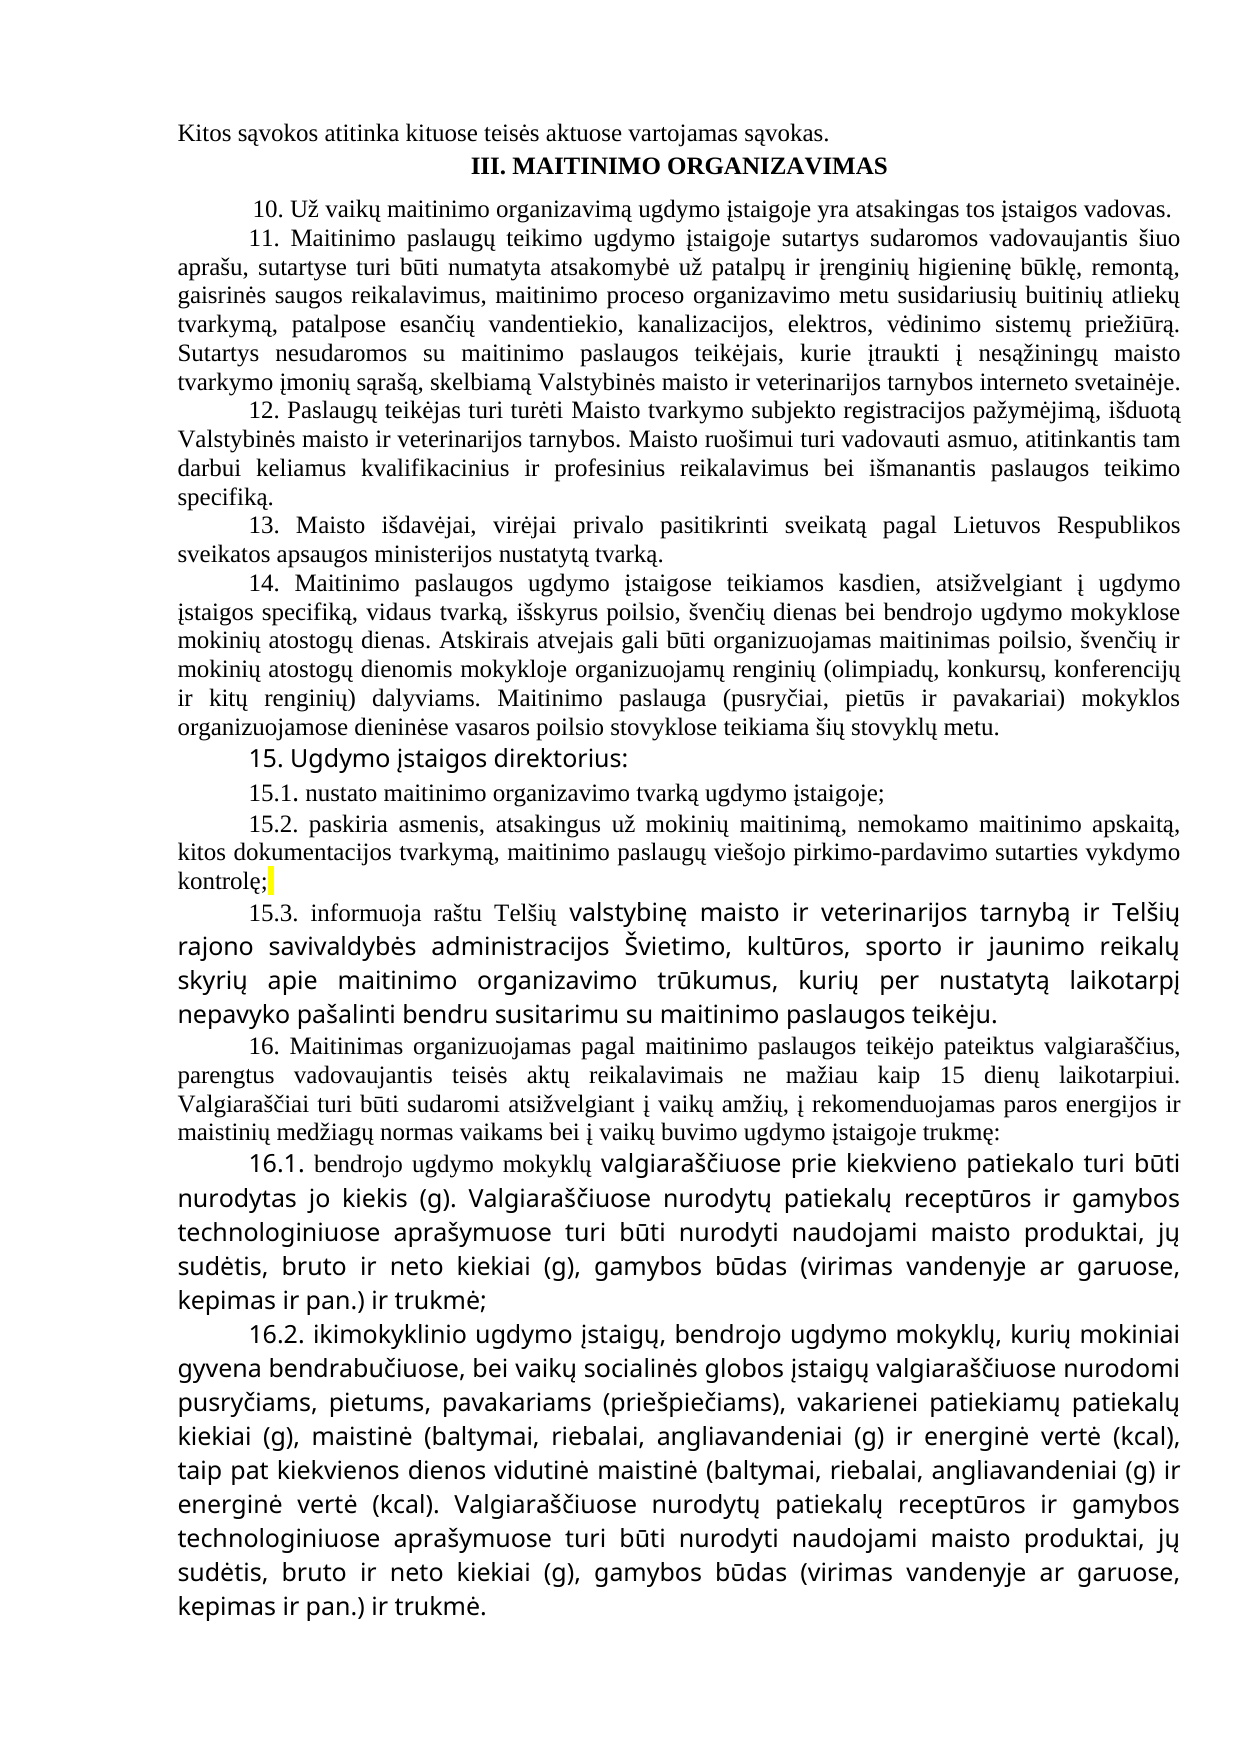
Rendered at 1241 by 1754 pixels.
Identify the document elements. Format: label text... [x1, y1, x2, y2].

text 16.2. ikimokyklinio ugdymo įstaigų, bendrojo ugdymo mokyklų, kurių mokiniai gyvena bendrabučiuose, bei vaikų socialinės globos įstaigų valgiaraščiuose nurodomi pusryčiams, pietums, pavakariams (priešpiečiams), vakarienei patiekiamų patiekalų kiekiai (g), maistinė (baltymai, riebalai, angliavandeniai (g) ir energinė vertė (kcal), taip pat kiekvienos dienos vidutinė maistinė (baltymai, riebalai, angliavandeniai (g) ir energinė vertė (kcal). Valgiaraščiuose nurodytų patiekalų receptūros ir gamybos technologiniuose aprašymuose turi būti nurodyti naudojami maisto produktai, jų sudėtis, bruto ir neto kiekiai (g), gamybos būdas (virimas vandenyje ar garuose, kepimas ir pan.) ir trukmė. [177, 1316, 1181, 1623]
text III. MAITINIMO ORGANIZAVIMAS [177, 151, 1181, 180]
text 16. Maitinimas organizuojamas pagal maitinimo paslaugos teikėjo pateiktus valgiaraščius, parengtus vadovaujantis teisės aktų reikalavimais ne mažiau kaip 15 dienų laikotarpiui. Valgiaraščiai turi būti sudaromi atsižvelgiant į vaikų amžių, į rekomenduojamas paros energijos ir maistinių medžiagų normas vaikams bei į vaikų buvimo ugdymo įstaigoje trukmę: [177, 1031, 1181, 1146]
text Kitos sąvokos atitinka kituose teisės aktuose vartojamas sąvokas. [177, 118, 1181, 147]
text 15. Ugdymo įstaigos direktorius: [177, 741, 1181, 774]
text 15.3. informuoja raštu Telšių valstybinę maisto ir veterinarijos tarnybą ir Telšių rajono savivaldybės administracijos Švietimo, kultūros, sporto ir jaunimo reikalų skyrių apie maitinimo organizavimo trūkumus, kurių per nustatytą laikotarpį nepavyko pašalinti bendru susitarimu su maitinimo paslaugos teikėju. [177, 895, 1181, 1031]
text 14. Maitinimo paslaugos ugdymo įstaigose teikiamos kasdien, atsižvelgiant į ugdymo įstaigos specifiką, vidaus tvarką, išskyrus poilsio, švenčių dienas bei bendrojo ugdymo mokyklose mokinių atostogų dienas. Atskirais atvejais gali būti organizuojamas maitinimas poilsio, švenčių ir mokinių atostogų dienomis mokykloje organizuojamų renginių (olimpiadų, konkursų, konferencijų ir kitų renginių) dalyviams. Maitinimo paslauga (pusryčiai, pietūs ir pavakariai) mokyklos organizuojamose dieninėse vasaros poilsio stovyklose teikiama šių stovyklų metu. [177, 568, 1181, 741]
text 13. Maisto išdavėjai, virėjai privalo pasitikrinti sveikatą pagal Lietuvos Respublikos sveikatos apsaugos ministerijos nustatytą tvarką. [177, 511, 1181, 568]
text 15.2. paskiria asmenis, atsakingus už mokinių maitinimą, nemokamo maitinimo apskaitą, kitos dokumentacijos tvarkymą, maitinimo paslaugų viešojo pirkimo-pardavimo sutarties vykdymo kontrolę; [177, 809, 1181, 895]
text 12. Paslaugų teikėjas turi turėti Maisto tvarkymo subjekto registracijos pažymėjimą, išduotą Valstybinės maisto ir veterinarijos tarnybos. Maisto ruošimui turi vadovauti asmuo, atitinkantis tam darbui keliamus kvalifikacinius ir profesinius reikalavimus bei išmanantis paslaugos teikimo specifiką. [177, 396, 1181, 511]
text 16.1. bendrojo ugdymo mokyklų valgiaraščiuose prie kiekvieno patiekalo turi būti nurodytas jo kiekis (g). Valgiaraščiuose nurodytų patiekalų receptūros ir gamybos technologiniuose aprašymuose turi būti nurodyti naudojami maisto produktai, jų sudėtis, bruto ir neto kiekiai (g), gamybos būdas (virimas vandenyje ar garuose, kepimas ir pan.) ir trukmė; [177, 1146, 1181, 1316]
text 11. Maitinimo paslaugų teikimo ugdymo įstaigoje sutartys sudaromos vadovaujantis šiuo aprašu, sutartyse turi būti numatyta atsakomybė už patalpų ir įrenginių higieninę būklę, remontą, gaisrinės saugos reikalavimus, maitinimo proceso organizavimo metu susidariusių buitinių atliekų tvarkymą, patalpose esančių vandentiekio, kanalizacijos, elektros, vėdinimo sistemų priežiūrą. Sutartys nesudaromos su maitinimo paslaugos teikėjais, kurie įtraukti į nesąžiningų maisto tvarkymo įmonių sąrašą, skelbiamą Valstybinės maisto ir veterinarijos tarnybos interneto svetainėje. [177, 223, 1181, 396]
text 15.1. nustato maitinimo organizavimo tvarką ugdymo įstaigoje; [177, 774, 1181, 809]
text 10. Už vaikų maitinimo organizavimą ugdymo įstaigoje yra atsakingas tos įstaigos vadovas. [177, 194, 1181, 223]
